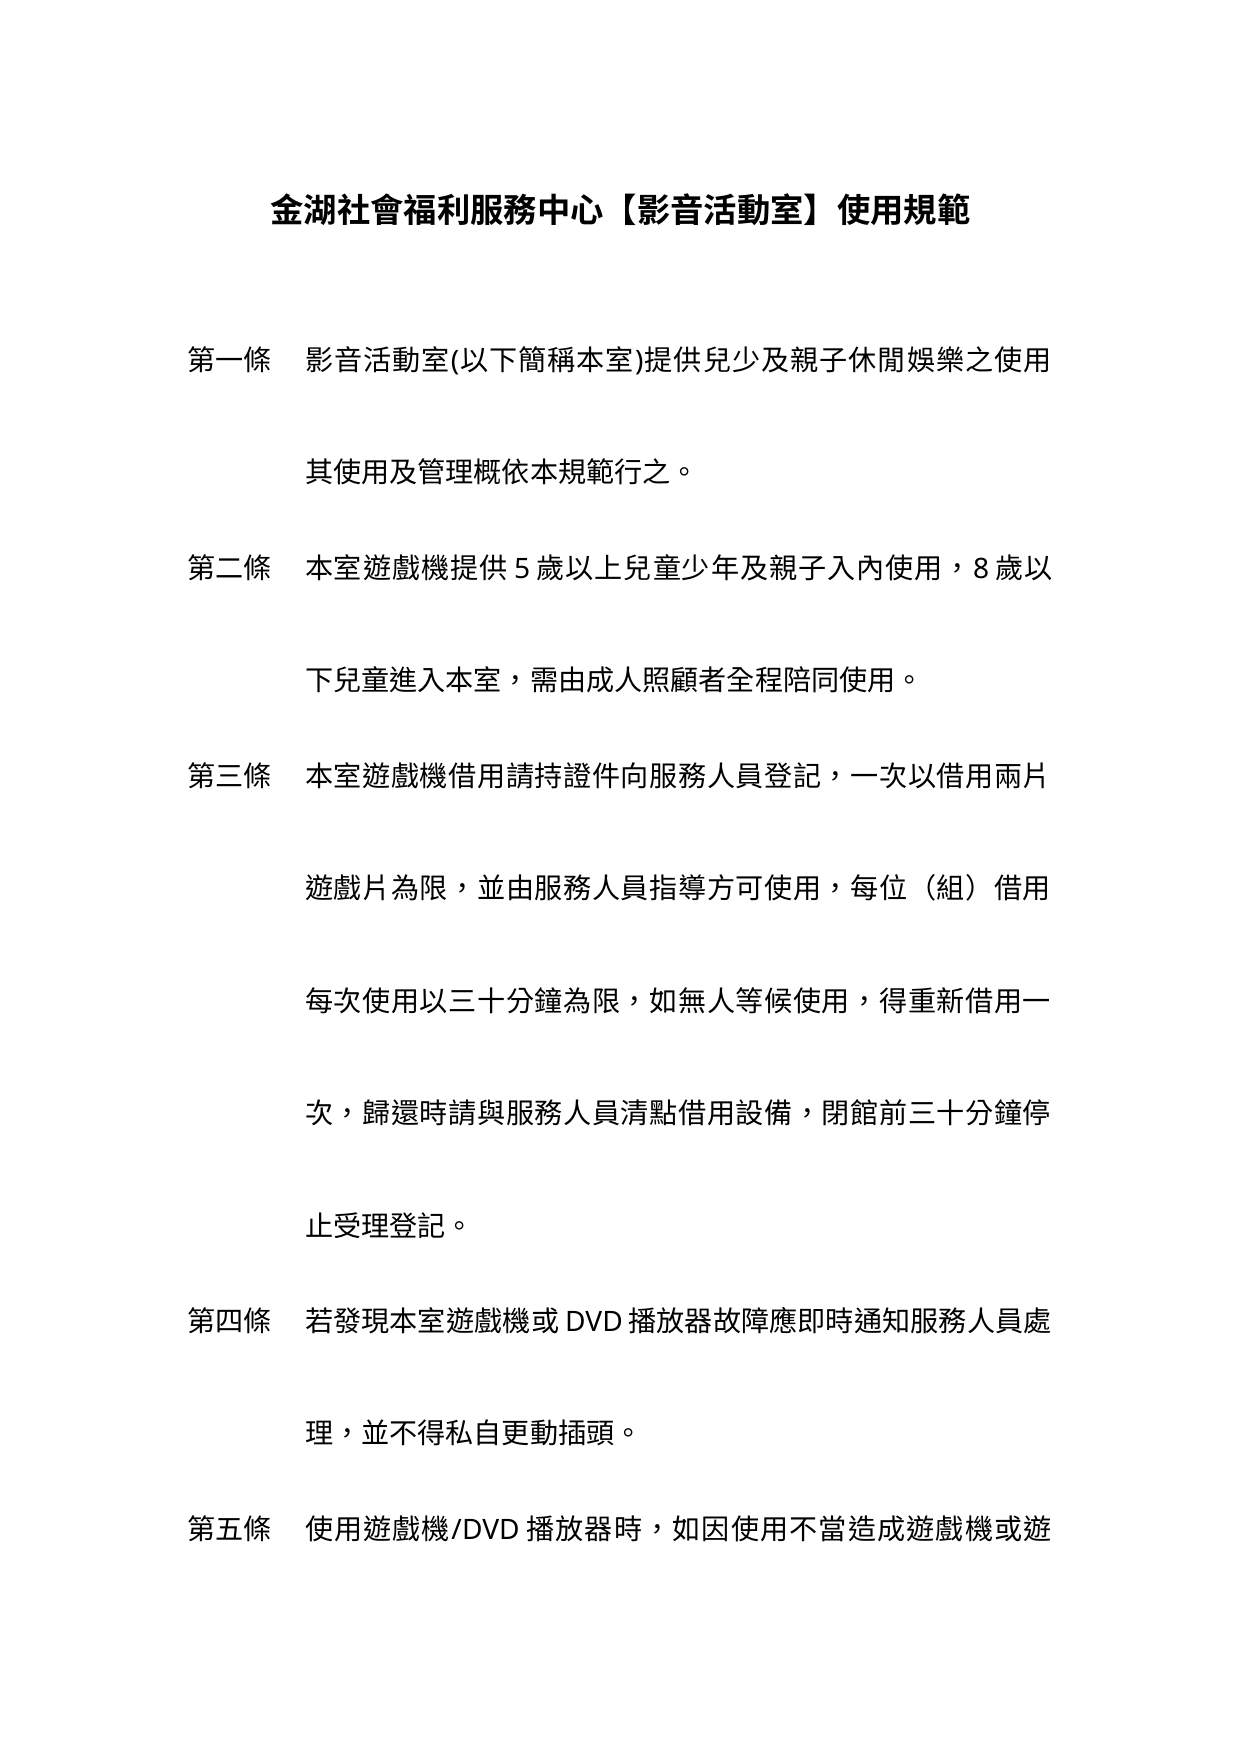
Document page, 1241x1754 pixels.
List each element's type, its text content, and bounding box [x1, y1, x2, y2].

list 本室遊戲機提供5歲以上兒童少年及親子入內使用，8歲以下兒童進入本室，需由成人照顧者全程陪同使用。 [187, 522, 1053, 710]
list 若發現本室遊戲機或DVD播放器故障應即時通知服務人員處理，並不得私自更動插頭。 [187, 1275, 1053, 1463]
list 使用遊戲機/DVD播放器時，如因使用不當造成遊戲機或遊 [187, 1483, 1053, 1558]
list 影音活動室(以下簡稱本室)提供兒少及親子休閒娛樂之使用，其使用及管理概依本規範行之。 [187, 314, 1053, 502]
text 金湖社會福利服務中心【影音活動室】使用規範 [187, 164, 1053, 239]
list 本室遊戲機借用請持證件向服務人員登記，一次以借用兩片遊戲片為限，並由服務人員指導方可使用，每位（組）借用每次使用以三十分鐘為限，如無人等候使用，得重新借用一次，歸還時請與服務人員清點借用設備，閉館前三十分鐘停止受理登記。 [187, 730, 1053, 1255]
